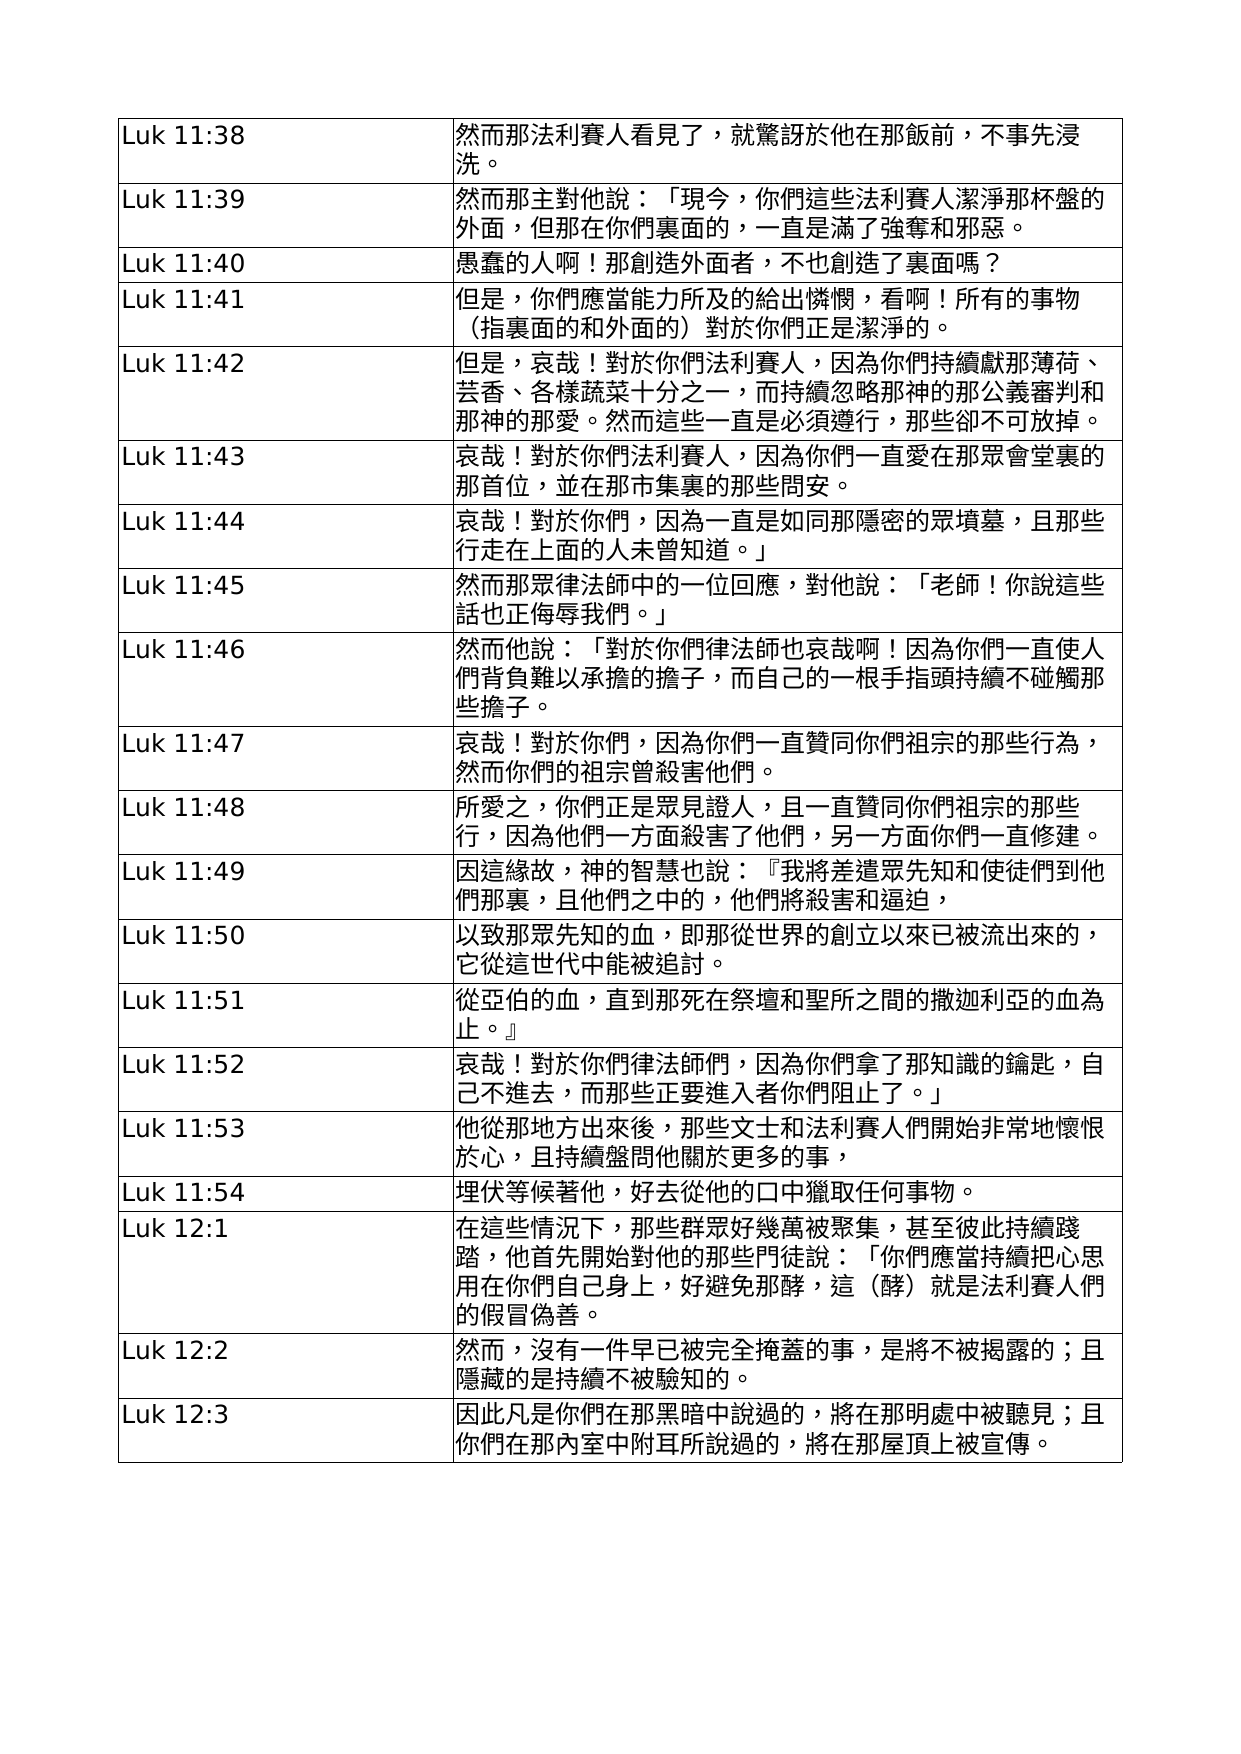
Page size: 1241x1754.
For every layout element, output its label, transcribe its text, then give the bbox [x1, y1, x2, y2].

table_cell Luk 11:51 [119, 984, 453, 1047]
table_cell 埋伏等候著他，好去從他的口中獵取任何事物。 [454, 1177, 1122, 1211]
table_cell 然而，沒有一件早已被完全掩蓋的事，是將不被揭露的；且隱藏的是持續不被驗知的。 [454, 1334, 1122, 1398]
table_cell Luk 11:54 [119, 1177, 453, 1211]
table_cell 以致那眾先知的血，即那從世界的創立以來已被流出來的，它從這世代中能被追討。 [454, 920, 1122, 983]
table_cell Luk 11:46 [119, 633, 453, 726]
table_cell 哀哉！對於你們，因為你們一直贊同你們祖宗的那些行為，然而你們的祖宗曾殺害他們。 [454, 727, 1122, 790]
table_cell 哀哉！對於你們律法師們，因為你們拿了那知識的鑰匙，自己不進去，而那些正要進入者你們阻止了。」 [454, 1048, 1122, 1111]
table_cell 他從那地方出來後，那些文士和法利賽人們開始非常地懷恨於心，且持續盤問他關於更多的事， [454, 1112, 1122, 1176]
table_cell Luk 11:48 [119, 791, 453, 854]
table_cell Luk 11:42 [119, 347, 453, 439]
table_cell 然而那法利賽人看見了，就驚訝於他在那飯前，不事先浸洗。 [454, 119, 1122, 182]
table_cell Luk 11:49 [119, 855, 453, 918]
table_cell Luk 12:1 [119, 1212, 453, 1333]
table_cell Luk 11:43 [119, 441, 453, 504]
table_cell 愚蠢的人啊！那創造外面者，不也創造了裏面嗎？ [454, 248, 1122, 282]
table_cell 在這些情況下，那些群眾好幾萬被聚集，甚至彼此持續踐踏，他首先開始對他的那些門徒說：「你們應當持續把心思用在你們自己身上，好避免那酵，這（酵）就是法利賽人們的假冒偽善。 [454, 1212, 1122, 1333]
table_cell 但是，你們應當能力所及的給出憐憫，看啊！所有的事物（指裏面的和外面的）對於你們正是潔淨的。 [454, 283, 1122, 346]
table_cell Luk 11:40 [119, 248, 453, 282]
table_cell 哀哉！對於你們，因為一直是如同那隱密的眾墳墓，且那些行走在上面的人未曾知道。」 [454, 505, 1122, 568]
table_cell 哀哉！對於你們法利賽人，因為你們一直愛在那眾會堂裏的那首位，並在那市集裏的那些問安。 [454, 441, 1122, 504]
table_cell Luk 11:53 [119, 1112, 453, 1176]
table_cell Luk 11:52 [119, 1048, 453, 1111]
table_cell 然而那主對他說：「現今，你們這些法利賽人潔淨那杯盤的外面，但那在你們裏面的，一直是滿了強奪和邪惡。 [454, 184, 1122, 247]
table_cell 從亞伯的血，直到那死在祭壇和聖所之間的撒迦利亞的血為止。』 [454, 984, 1122, 1047]
table_cell 因這緣故，神的智慧也說：『我將差遣眾先知和使徒們到他們那裏，且他們之中的，他們將殺害和逼迫， [454, 855, 1122, 918]
table_cell Luk 11:38 [119, 119, 453, 182]
table_cell Luk 11:44 [119, 505, 453, 568]
table_cell Luk 11:41 [119, 283, 453, 346]
table_cell Luk 11:47 [119, 727, 453, 790]
table_cell 然而那眾律法師中的一位回應，對他說：「老師！你說這些話也正侮辱我們。」 [454, 569, 1122, 632]
table_cell Luk 12:3 [119, 1399, 453, 1462]
table_cell Luk 11:39 [119, 184, 453, 247]
table_cell 所愛之，你們正是眾見證人，且一直贊同你們祖宗的那些行，因為他們一方面殺害了他們，另一方面你們一直修建。 [454, 791, 1122, 854]
table_cell 然而他說：「對於你們律法師也哀哉啊！因為你們一直使人們背負難以承擔的擔子，而自己的一根手指頭持續不碰觸那些擔子。 [454, 633, 1122, 726]
table_cell Luk 12:2 [119, 1334, 453, 1398]
table_cell 但是，哀哉！對於你們法利賽人，因為你們持續獻那薄荷、芸香、各樣蔬菜十分之一，而持續忽略那神的那公義審判和那神的那愛。然而這些一直是必須遵行，那些卻不可放掉。 [454, 347, 1122, 439]
table_cell Luk 11:45 [119, 569, 453, 632]
table_cell 因此凡是你們在那黑暗中說過的，將在那明處中被聽見；且你們在那內室中附耳所說過的，將在那屋頂上被宣傳。 [454, 1399, 1122, 1462]
table_cell Luk 11:50 [119, 920, 453, 983]
